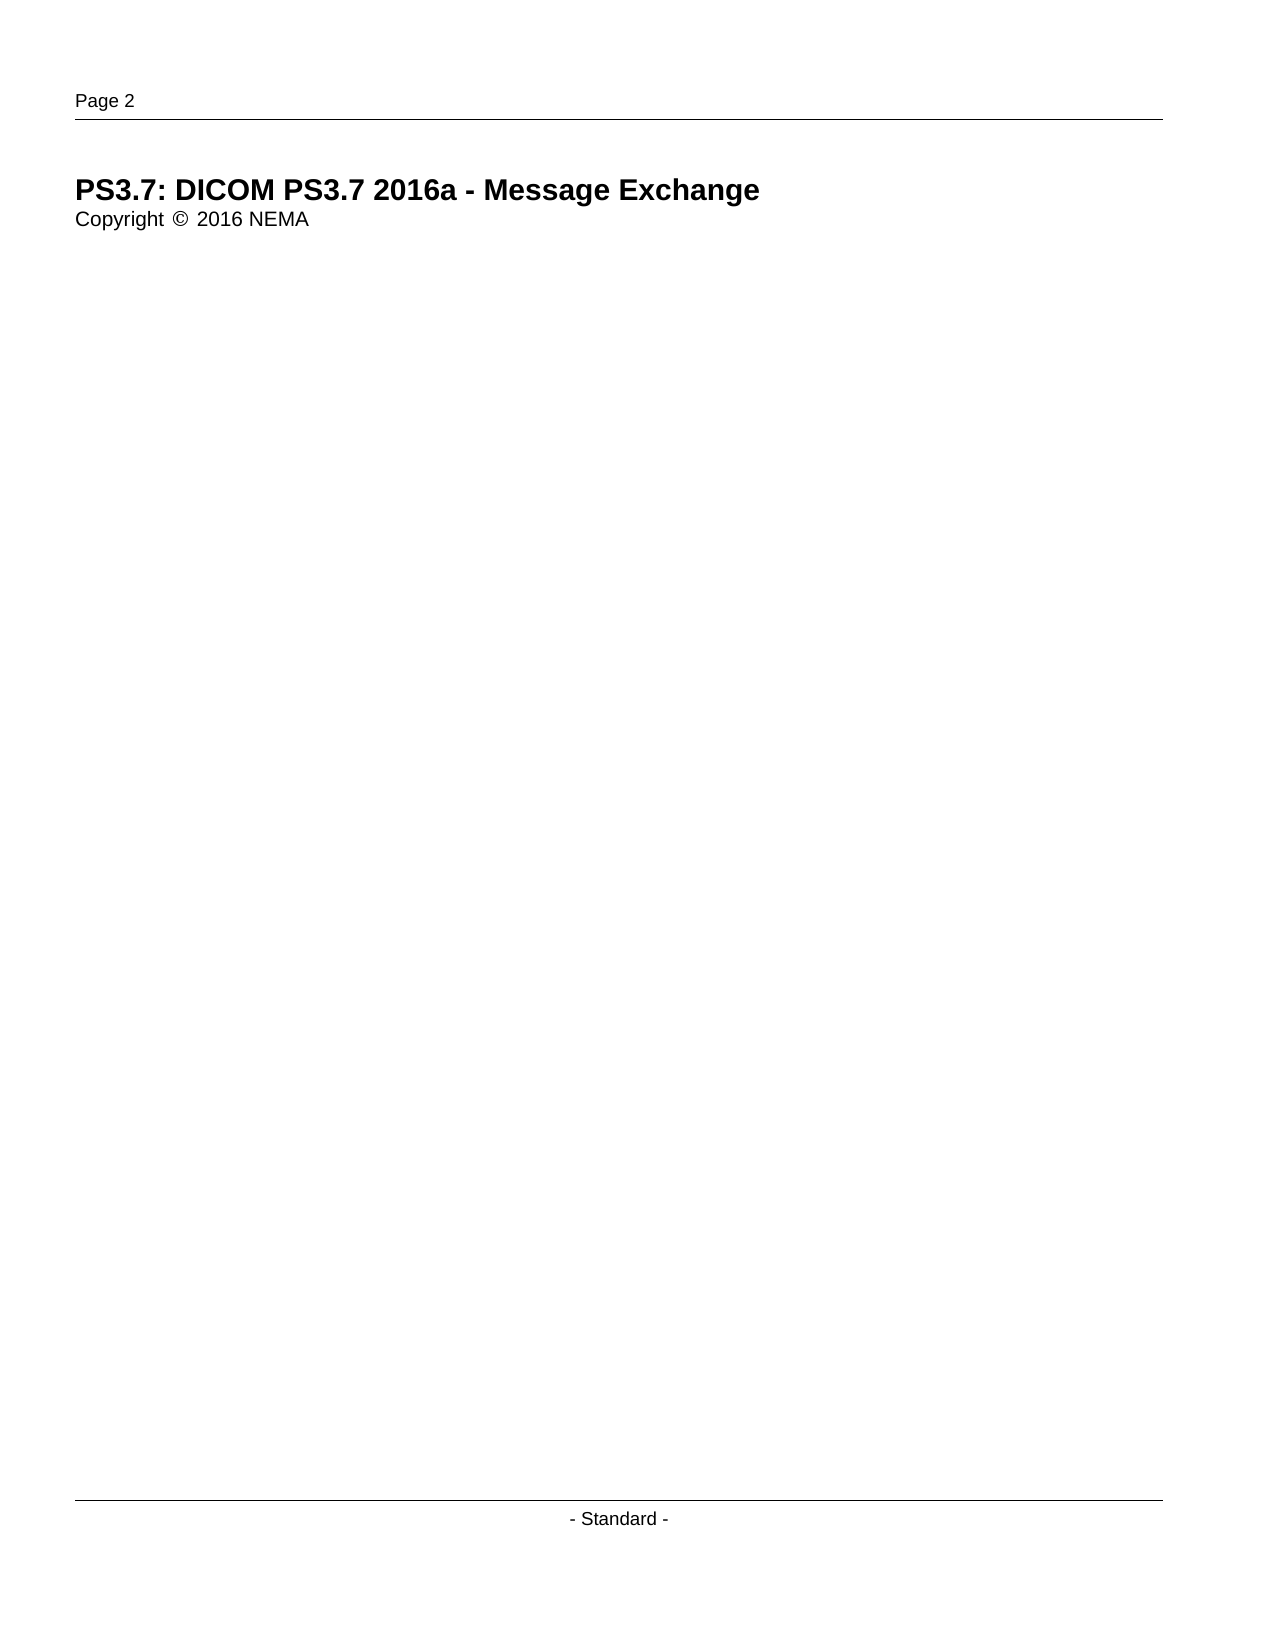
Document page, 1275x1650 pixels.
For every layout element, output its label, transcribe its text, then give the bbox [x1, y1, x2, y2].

text PS3.7: DICOM PS3.7 2016a - Message Exchange [75, 172, 1162, 207]
text Copyright © 2016 NEMA [75, 207, 1162, 232]
